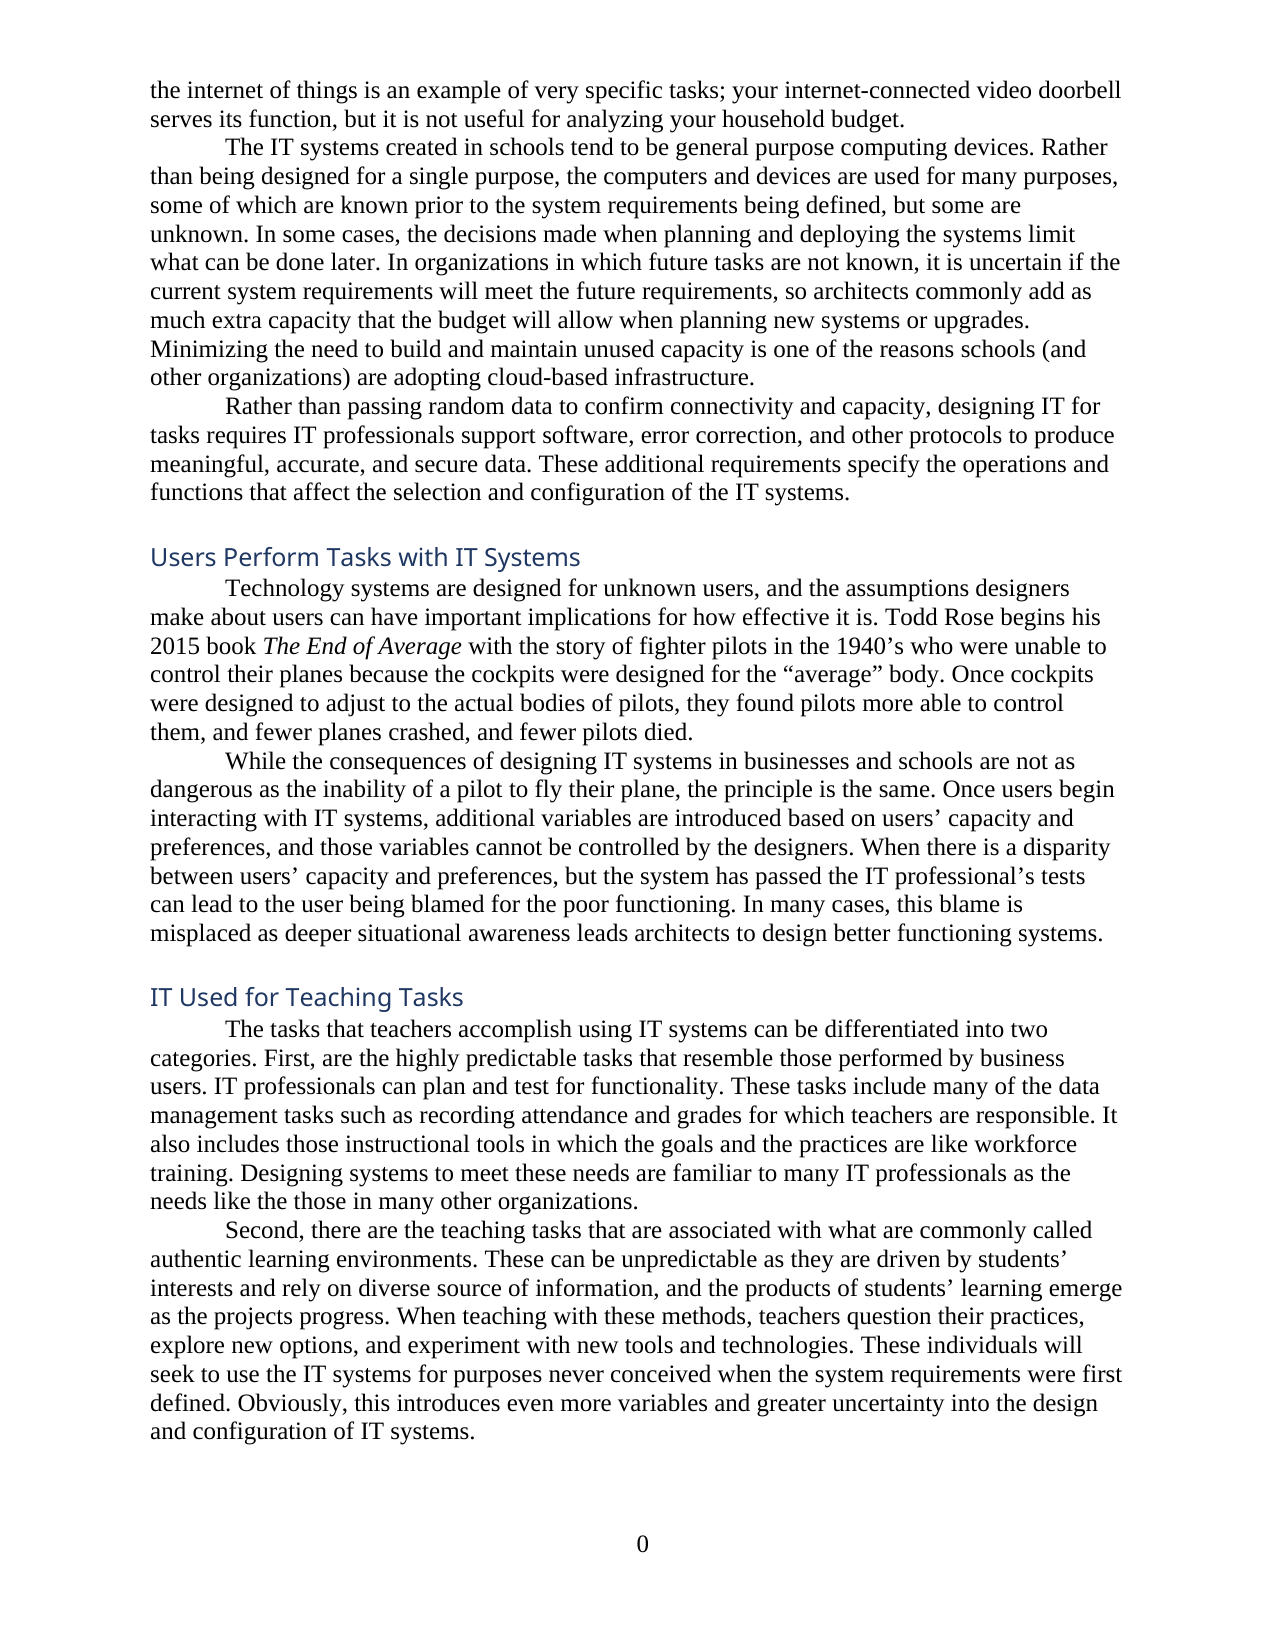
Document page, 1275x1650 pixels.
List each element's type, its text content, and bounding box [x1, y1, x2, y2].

text The tasks that teachers accomplish using IT systems can be differentiated into two categories. First, are the highly predictable tasks that resemble those performed by business users. IT professionals can plan and test for functionality. These tasks include many of the data management tasks such as recording attendance and grades for which teachers are responsible. It also includes those instructional tools in which the goals and the practices are like workforce training. Designing systems to meet these needs are familiar to many IT professionals as the needs like the those in many other organizations. [150, 1014, 1125, 1215]
text While the consequences of designing IT systems in businesses and schools are not as dangerous as the inability of a pilot to fly their plane, the principle is the same. Once users begin interacting with IT systems, additional variables are introduced based on users’ capacity and preferences, and those variables cannot be controlled by the designers. When there is a disparity between users’ capacity and preferences, but the system has passed the IT professional’s tests can lead to the user being blamed for the poor functioning. In many cases, this blame is misplaced as deeper situational awareness leads architects to design better functioning systems. [150, 746, 1125, 947]
subtitle Users Perform Tasks with IT Systems [150, 539, 1125, 573]
text Rather than passing random data to confirm connectivity and capacity, designing IT for tasks requires IT professionals support software, error correction, and other protocols to produce meaningful, accurate, and secure data. These additional requirements specify the operations and functions that affect the selection and configuration of the IT systems. [150, 391, 1125, 506]
text the internet of things is an example of very specific tasks; your internet-connected video doorbell serves its function, but it is not useful for analyzing your household budget. [150, 75, 1125, 132]
subtitle IT Used for Teaching Tasks [150, 980, 1125, 1014]
text The IT systems created in schools tend to be general purpose computing devices. Rather than being designed for a single purpose, the computers and devices are used for many purposes, some of which are known prior to the system requirements being defined, but some are unknown. In some cases, the decisions made when planning and deploying the systems limit what can be done later. In organizations in which future tasks are not known, it is uncertain if the current system requirements will meet the future requirements, so architects commonly add as much extra capacity that the budget will allow when planning new systems or upgrades. Minimizing the need to build and maintain unused capacity is one of the reasons schools (and other organizations) are adopting cloud-based infrastructure. [150, 132, 1125, 391]
text Second, there are the teaching tasks that are associated with what are commonly called authentic learning environments. These can be unpredictable as they are driven by students’ interests and rely on diverse source of information, and the products of students’ learning emerge as the projects progress. When teaching with these methods, teachers question their practices, explore new options, and experiment with new tools and technologies. These individuals will seek to use the IT systems for purposes never conceived when the system requirements were first defined. Obviously, this introduces even more variables and greater uncertainty into the design and configuration of IT systems. [150, 1215, 1125, 1445]
text Technology systems are designed for unknown users, and the assumptions designers make about users can have important implications for how effective it is. Todd Rose begins his 2015 book The End of Average with the story of fighter pilots in the 1940’s who were unable to control their planes because the cockpits were designed for the “average” body. Once cockpits were designed to adjust to the actual bodies of pilots, they found pilots more able to control them, and fewer planes crashed, and fewer pilots died. [150, 573, 1125, 746]
